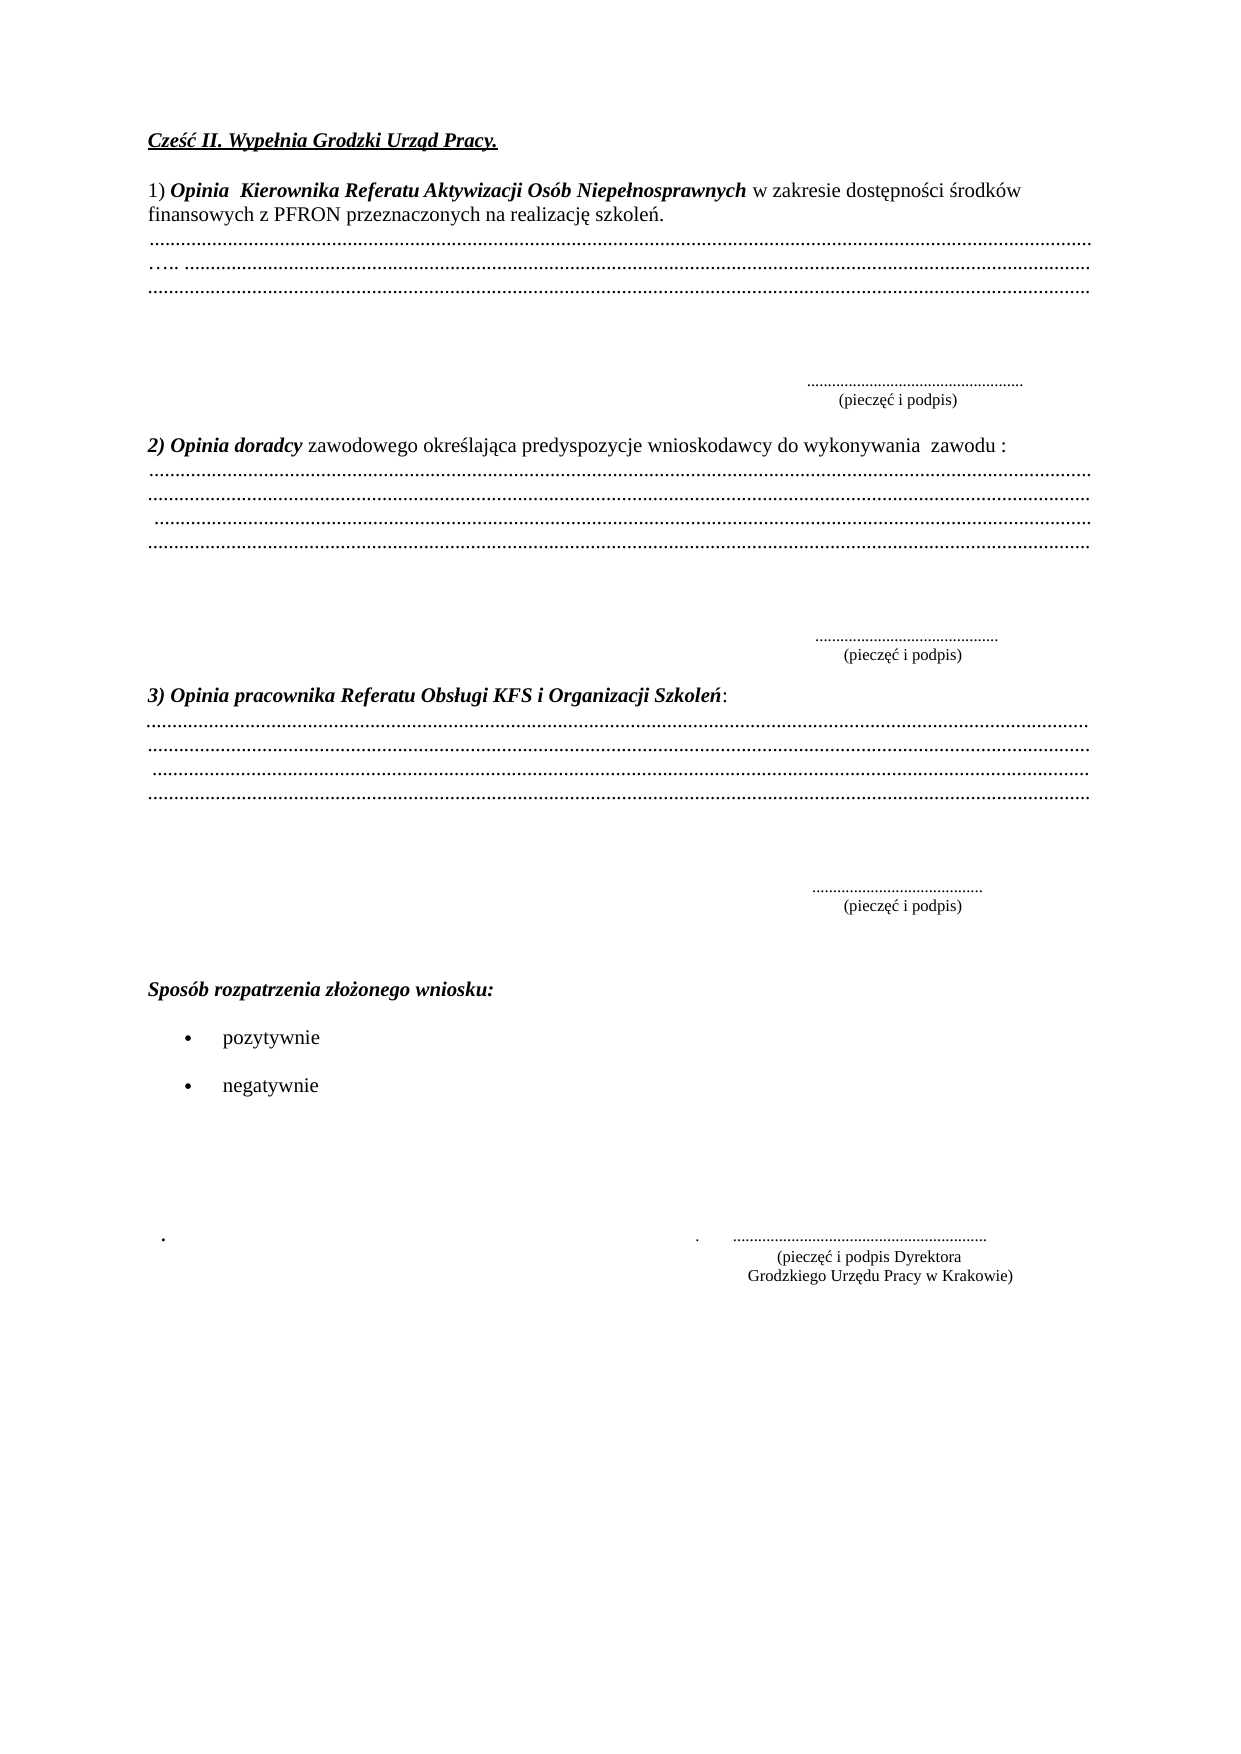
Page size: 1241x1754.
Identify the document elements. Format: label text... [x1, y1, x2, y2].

text ..................................................................................................................................................................................... [147, 481, 1093, 505]
text ….. .............................................................................................................................................................................. [148, 250, 1093, 274]
text Grodzkiego Urzędu Pracy w Krakowie) [148, 1266, 1093, 1285]
text ......................................... [148, 876, 1093, 896]
text ..................................................................................................................................................................................... [147, 274, 1093, 298]
list negatywnie [185, 1073, 1093, 1097]
text Sposób rozpatrzenia złożonego wniosku: [148, 977, 1093, 1001]
text Cześć II. Wypełnia Grodzki Urząd Pracy. [148, 127, 1093, 152]
text .................................................... [148, 370, 1093, 389]
text ............................................ [148, 625, 1093, 644]
text (pieczęć i podpis Dyrektora [148, 1247, 1093, 1266]
list pozytywnie [185, 1025, 1093, 1049]
text . . ............................................................. [148, 1218, 1093, 1247]
text ..................................................................................................................................................................................... [149, 226, 1093, 250]
text 2) Opinia doradcy zawodowego określająca predyspozycje wnioskodawcy do wykonywania zawodu : [148, 433, 1093, 457]
text 1) Opinia Kierownika Referatu Aktywizacji Osób Niepełnosprawnych w zakresie dostępności środków finansowych z PFRON przeznaczonych na realizację szkoleń. [148, 178, 1093, 226]
text ..................................................................................................................................................................................... [148, 457, 1093, 481]
text .................................................................................................................................................................................... [110, 756, 1093, 780]
text ..................................................................................................................................................................................... [147, 780, 1093, 804]
text (pieczęć i podpis) [148, 896, 1093, 915]
text ..................................................................................................................................................................................... [106, 732, 1093, 756]
text ..................................................................................................................................................................................... [119, 707, 1093, 732]
text (pieczęć i podpis) [148, 644, 1093, 664]
text .................................................................................................................................................................................... [148, 505, 1093, 529]
text ..................................................................................................................................................................................... [147, 529, 1093, 553]
text (pieczęć i podpis) [148, 389, 1093, 409]
text 3) Opinia pracownika Referatu Obsługi KFS i Organizacji Szkoleń: [148, 683, 1093, 707]
